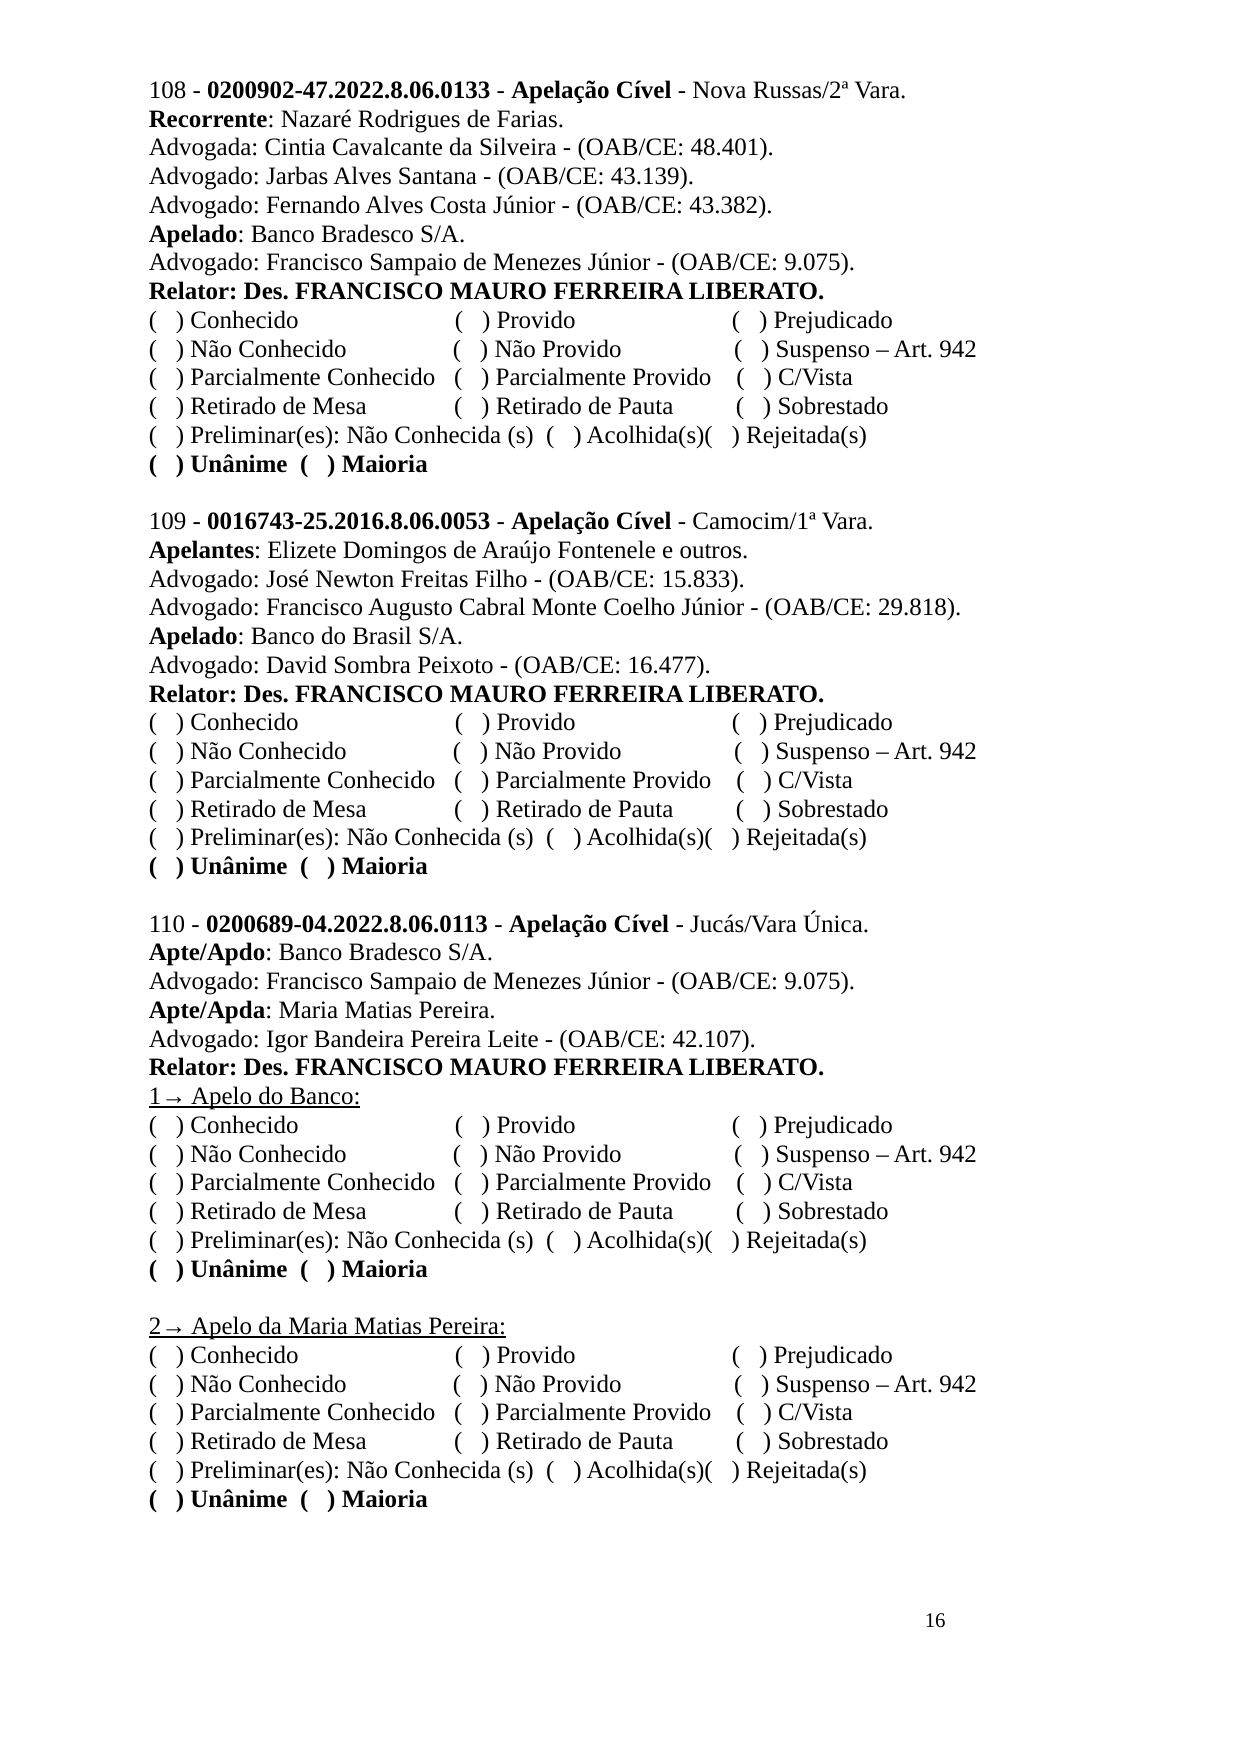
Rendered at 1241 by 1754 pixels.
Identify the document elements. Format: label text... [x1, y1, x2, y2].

text 1→ Apelo do Banco: [148, 1081, 1141, 1110]
text 108 - 0200902-47.2022.8.06.0133 - Apelação Cível - Nova Russas/2ª Vara. [148, 75, 1141, 104]
text ( ) Conhecido ( ) Provido ( ) Prejudicado [148, 707, 1141, 736]
text ( ) Parcialmente Conhecido ( ) Parcialmente Provido ( ) C/Vista [148, 1397, 1158, 1426]
text ( ) Parcialmente Conhecido ( ) Parcialmente Provido ( ) C/Vista [148, 765, 1158, 794]
text Apte/Apda: Maria Matias Pereira. [148, 995, 1141, 1024]
text 2→ Apelo da Maria Matias Pereira: [148, 1311, 1158, 1340]
text Advogado: Jarbas Alves Santana - (OAB/CE: 43.139). [148, 161, 1141, 190]
text Relator: Des. FRANCISCO MAURO FERREIRA LIBERATO. [148, 276, 1141, 305]
text Apelado: Banco Bradesco S/A. [148, 219, 1141, 247]
text ( ) Preliminar(es): Não Conhecida (s) ( ) Acolhida(s)( ) Rejeitada(s) [148, 420, 1158, 449]
text Recorrente: Nazaré Rodrigues de Farias. [148, 104, 1141, 132]
text Advogado: Francisco Sampaio de Menezes Júnior - (OAB/CE: 9.075). [148, 247, 1141, 276]
text ( ) Preliminar(es): Não Conhecida (s) ( ) Acolhida(s)( ) Rejeitada(s) [148, 1225, 1158, 1254]
text 110 - 0200689-04.2022.8.06.0113 - Apelação Cível - Jucás/Vara Única. [148, 909, 1141, 937]
text Advogado: Igor Bandeira Pereira Leite - (OAB/CE: 42.107). [148, 1024, 1141, 1052]
text ( ) Preliminar(es): Não Conhecida (s) ( ) Acolhida(s)( ) Rejeitada(s) [148, 822, 1158, 851]
text Apte/Apdo: Banco Bradesco S/A. [148, 937, 1141, 966]
text ( ) Retirado de Mesa ( ) Retirado de Pauta ( ) Sobrestado [148, 794, 1158, 822]
text Advogado: David Sombra Peixoto - (OAB/CE: 16.477). [148, 650, 1141, 679]
text ( ) Não Conhecido ( ) Não Provido ( ) Suspenso – Art. 942 [148, 736, 1158, 765]
text Advogado: Francisco Augusto Cabral Monte Coelho Júnior - (OAB/CE: 29.818). [148, 592, 1141, 621]
text ( ) Não Conhecido ( ) Não Provido ( ) Suspenso – Art. 942 [148, 1369, 1158, 1397]
text Advogada: Cintia Cavalcante da Silveira - (OAB/CE: 48.401). [148, 132, 1141, 161]
text 109 - 0016743-25.2016.8.06.0053 - Apelação Cível - Camocim/1ª Vara. [148, 506, 1141, 535]
text ( ) Retirado de Mesa ( ) Retirado de Pauta ( ) Sobrestado [148, 1196, 1158, 1225]
text ( ) Retirado de Mesa ( ) Retirado de Pauta ( ) Sobrestado [148, 1426, 1158, 1455]
text Apelantes: Elizete Domingos de Araújo Fontenele e outros. [148, 535, 1141, 564]
text ( ) Preliminar(es): Não Conhecida (s) ( ) Acolhida(s)( ) Rejeitada(s) [148, 1455, 1158, 1484]
text ( ) Conhecido ( ) Provido ( ) Prejudicado [148, 1340, 1141, 1369]
text Relator: Des. FRANCISCO MAURO FERREIRA LIBERATO. [148, 1052, 1141, 1081]
text Relator: Des. FRANCISCO MAURO FERREIRA LIBERATO. [148, 679, 1141, 707]
text ( ) Parcialmente Conhecido ( ) Parcialmente Provido ( ) C/Vista [148, 362, 1158, 391]
text ( ) Unânime ( ) Maioria [148, 1484, 1158, 1512]
text ( ) Unânime ( ) Maioria [148, 449, 1158, 477]
text ( ) Unânime ( ) Maioria [148, 1254, 1158, 1282]
text Apelado: Banco do Brasil S/A. [148, 621, 1141, 650]
text ( ) Retirado de Mesa ( ) Retirado de Pauta ( ) Sobrestado [148, 391, 1158, 420]
text Advogado: Fernando Alves Costa Júnior - (OAB/CE: 43.382). [148, 190, 1141, 219]
text ( ) Conhecido ( ) Provido ( ) Prejudicado [148, 305, 1141, 334]
text ( ) Não Conhecido ( ) Não Provido ( ) Suspenso – Art. 942 [148, 334, 1158, 362]
text ( ) Não Conhecido ( ) Não Provido ( ) Suspenso – Art. 942 [148, 1139, 1158, 1167]
text ( ) Conhecido ( ) Provido ( ) Prejudicado [148, 1110, 1141, 1139]
text Advogado: Francisco Sampaio de Menezes Júnior - (OAB/CE: 9.075). [148, 966, 1141, 995]
text ( ) Unânime ( ) Maioria [148, 851, 1158, 880]
text ( ) Parcialmente Conhecido ( ) Parcialmente Provido ( ) C/Vista [148, 1167, 1158, 1196]
text Advogado: José Newton Freitas Filho - (OAB/CE: 15.833). [148, 564, 1141, 592]
